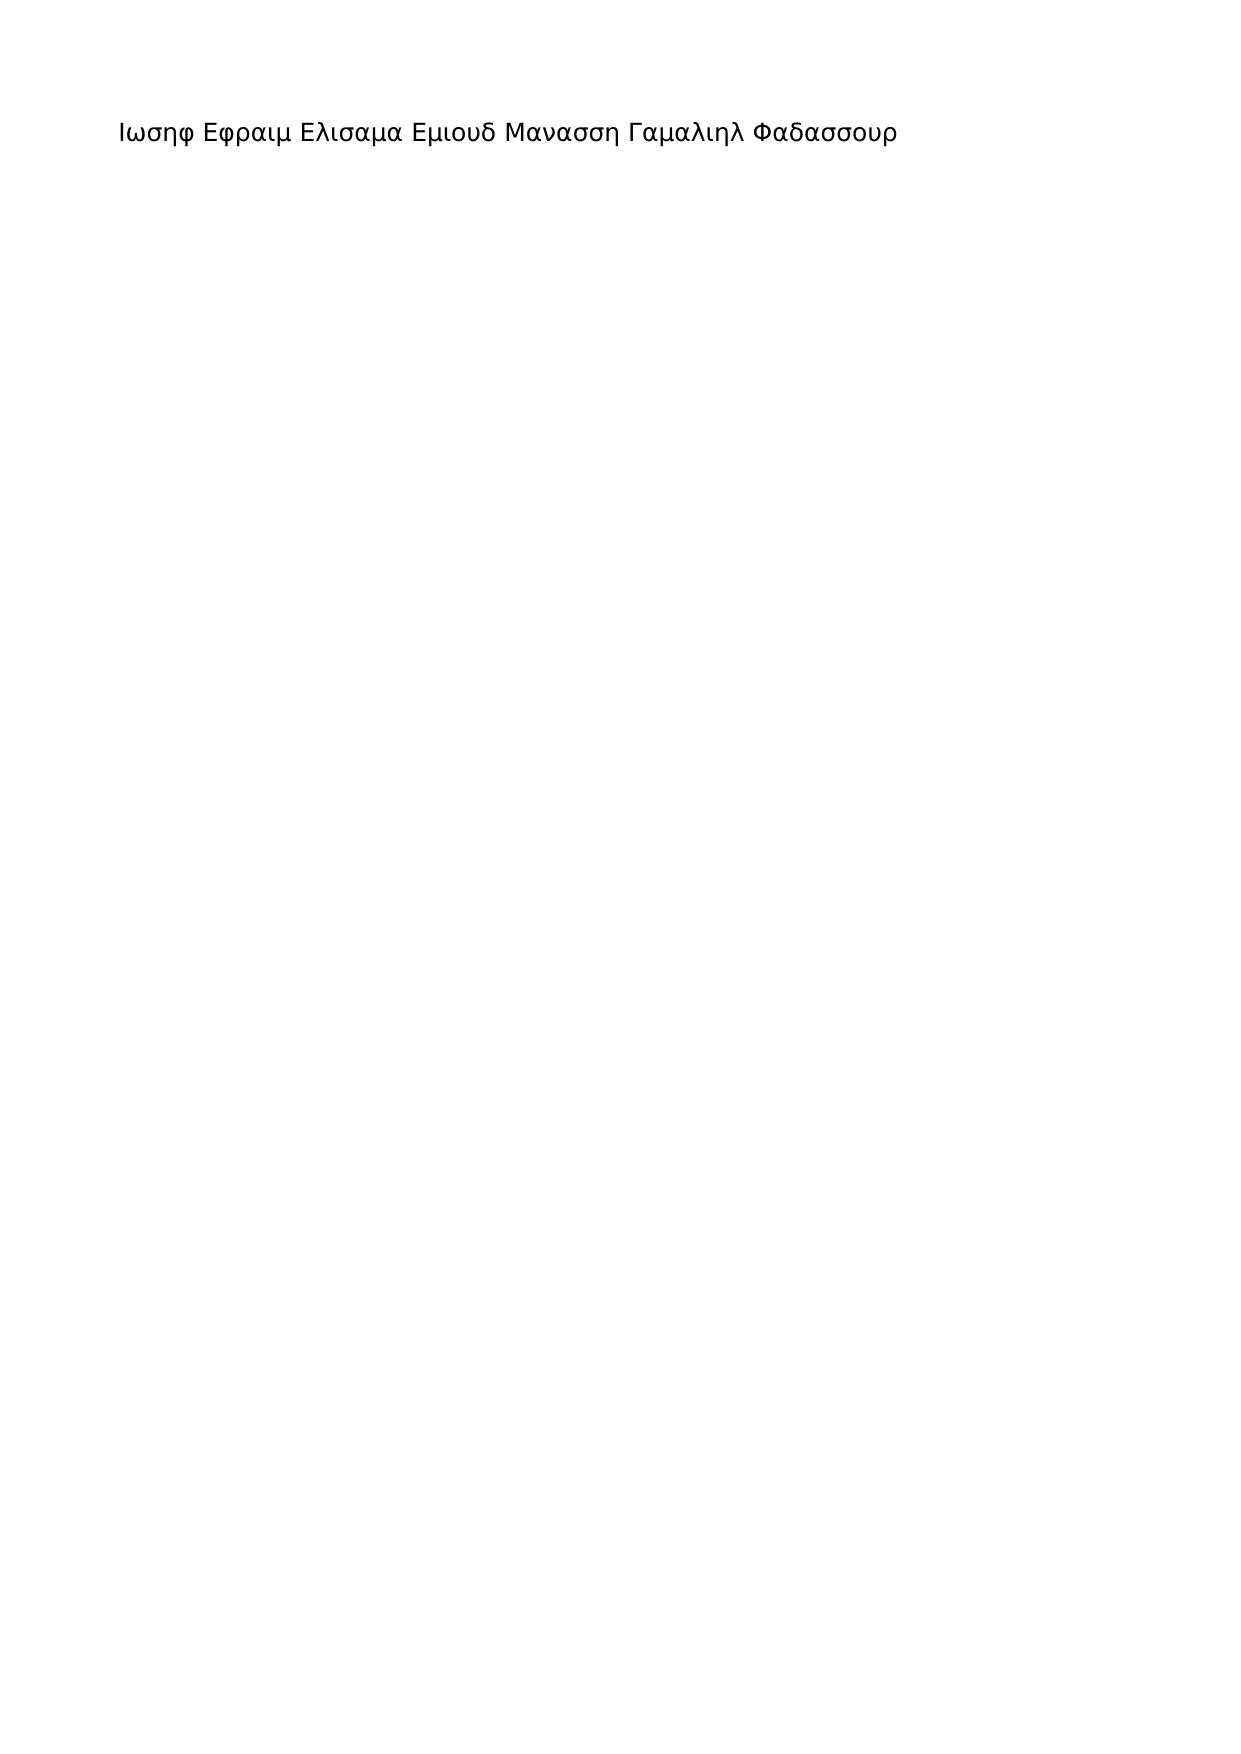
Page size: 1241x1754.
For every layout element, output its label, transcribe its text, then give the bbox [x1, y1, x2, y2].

text Ιωσηφ Εφραιμ Ελισαμα Εμιουδ Μανασση Γαμαλιηλ Φαδασσουρ [118, 118, 1122, 147]
